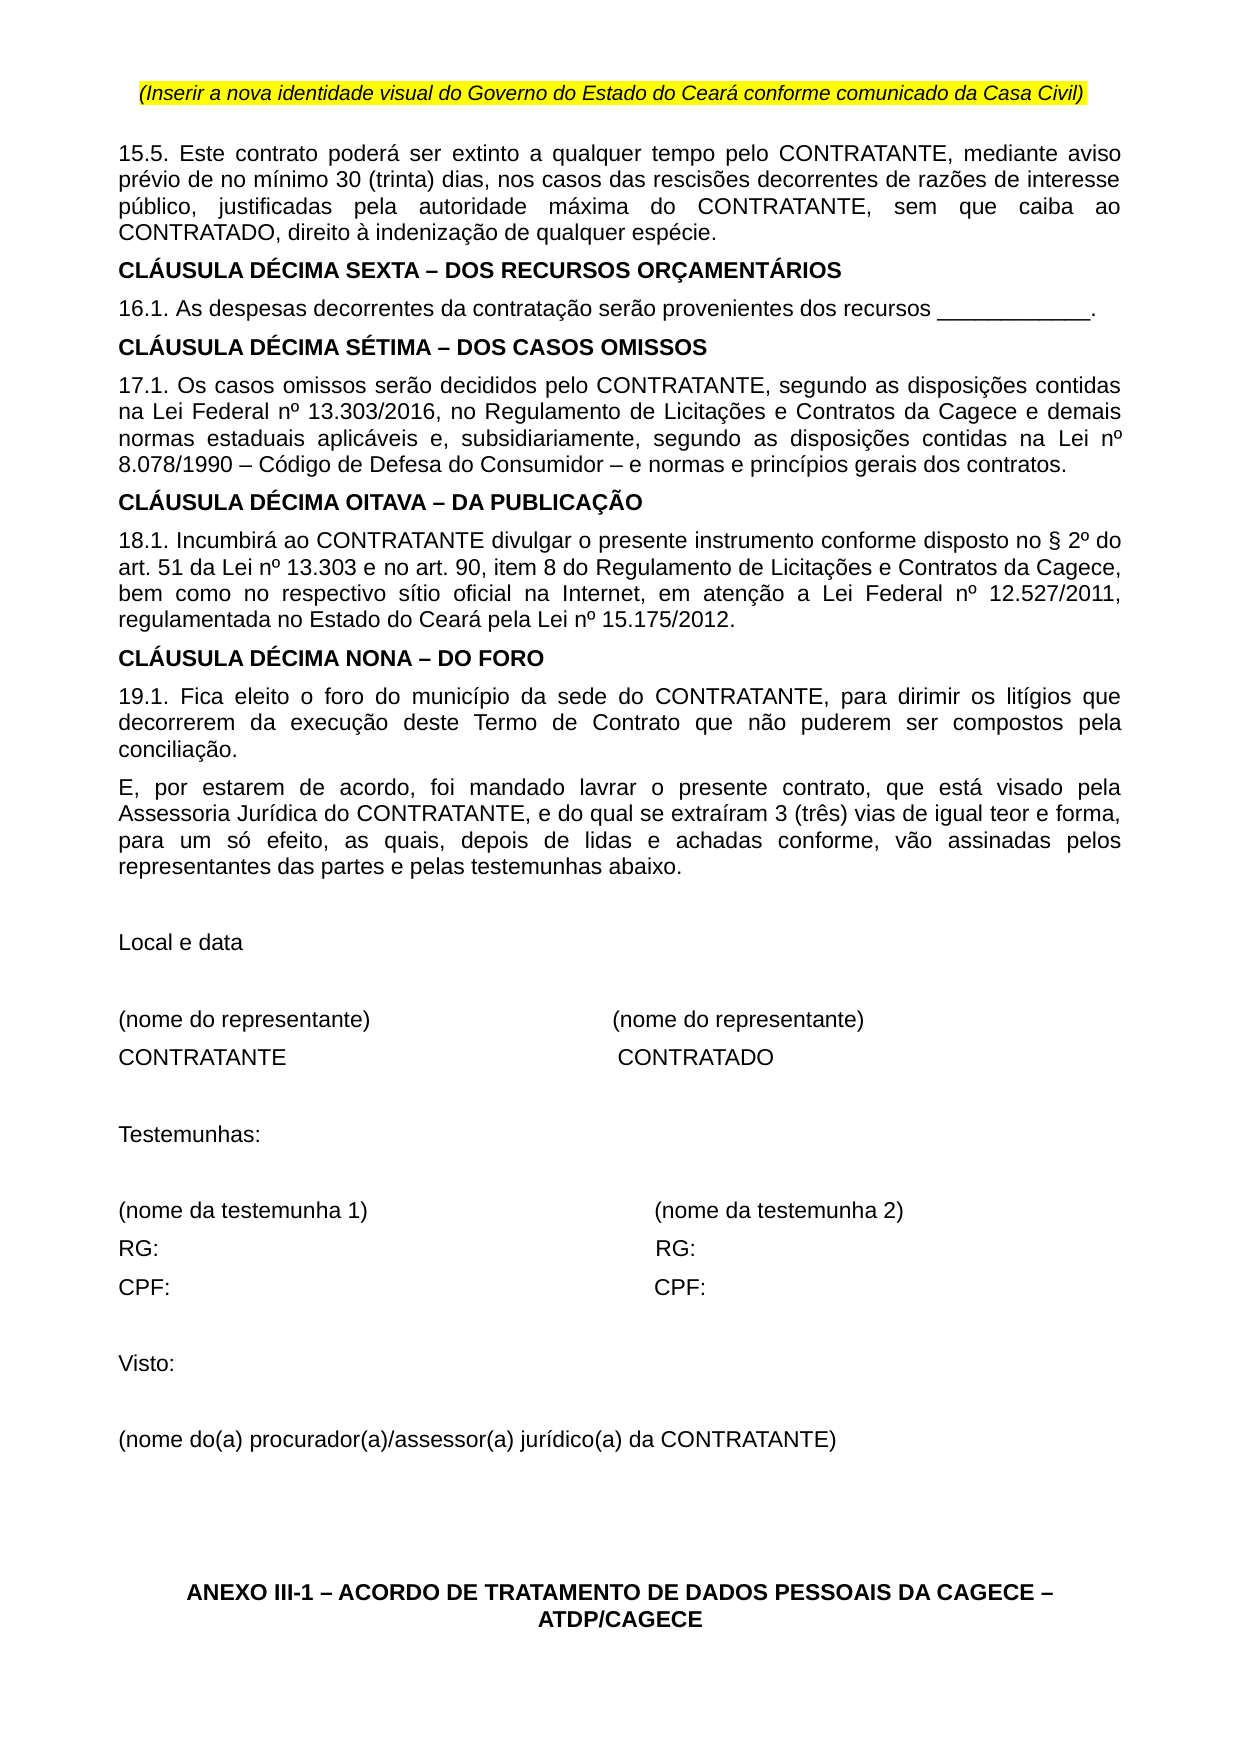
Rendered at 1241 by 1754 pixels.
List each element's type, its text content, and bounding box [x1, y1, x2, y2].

text CONTRATANTE CONTRATADO [118, 1044, 1122, 1070]
text 16.1. As despesas decorrentes da contratação serão provenientes dos recursos ____________. [118, 295, 1122, 322]
text 15.5. Este contrato poderá ser extinto a qualquer tempo pelo CONTRATANTE, mediante aviso prévio de no mínimo 30 (trinta) dias, nos casos das rescisões decorrentes de razões de interesse público, justificadas pela autoridade máxima do CONTRATANTE, sem que caiba ao CONTRATADO, direito à indenização de qualquer espécie. [118, 140, 1122, 245]
text 17.1. Os casos omissos serão decididos pelo CONTRATANTE, segundo as disposições contidas na Lei Federal nº 13.303/2016, no Regulamento de Licitações e Contratos da Cagece e demais normas estaduais aplicáveis e, subsidiariamente, segundo as disposições contidas na Lei nº 8.078/1990 – Código de Defesa do Consumidor – e normas e princípios gerais dos contratos. [118, 372, 1122, 477]
text CLÁUSULA DÉCIMA NONA – DO FORO [118, 645, 1122, 671]
text Local e data [118, 929, 1122, 956]
text RG: RG: [118, 1235, 1122, 1262]
text 19.1. Fica eleito o foro do município da sede do CONTRATANTE, para dirimir os litígios que decorrerem da execução deste Termo de Contrato que não puderem ser compostos pela conciliação. [118, 683, 1122, 762]
text Visto: [118, 1350, 1122, 1376]
text (nome do representante) (nome do representante) [118, 1006, 1122, 1032]
text CLÁUSULA DÉCIMA OITAVA – DA PUBLICAÇÃO [118, 489, 1122, 516]
text (nome da testemunha 1) (nome da testemunha 2) [118, 1197, 1122, 1223]
text CLÁUSULA DÉCIMA SEXTA – DOS RECURSOS ORÇAMENTÁRIOS [118, 257, 1122, 283]
text E, por estarem de acordo, foi mandado lavrar o presente contrato, que está visado pela Assessoria Jurídica do CONTRATANTE, e do qual se extraíram 3 (três) vias de igual teor e forma, para um só efeito, as quais, depois de lidas e achadas conforme, vão assinadas pelos representantes das partes e pelas testemunhas abaixo. [118, 774, 1122, 879]
text Testemunhas: [118, 1121, 1122, 1147]
text ANEXO III-1 – ACORDO DE TRATAMENTO DE DADOS PESSOAIS DA CAGECE – ATDP/CAGECE [118, 1579, 1122, 1632]
text (nome do(a) procurador(a)/assessor(a) jurídico(a) da CONTRATANTE) [118, 1426, 1122, 1453]
text CPF: CPF: [118, 1273, 1122, 1300]
text 18.1. Incumbirá ao CONTRATANTE divulgar o presente instrumento conforme disposto no § 2º do art. 51 da Lei nº 13.303 e no art. 90, item 8 do Regulamento de Licitações e Contratos da Cagece, bem como no respectivo sítio oficial na Internet, em atenção a Lei Federal nº 12.527/2011, regulamentada no Estado do Ceará pela Lei nº 15.175/2012. [118, 527, 1122, 633]
text CLÁUSULA DÉCIMA SÉTIMA – DOS CASOS OMISSOS [118, 334, 1122, 360]
